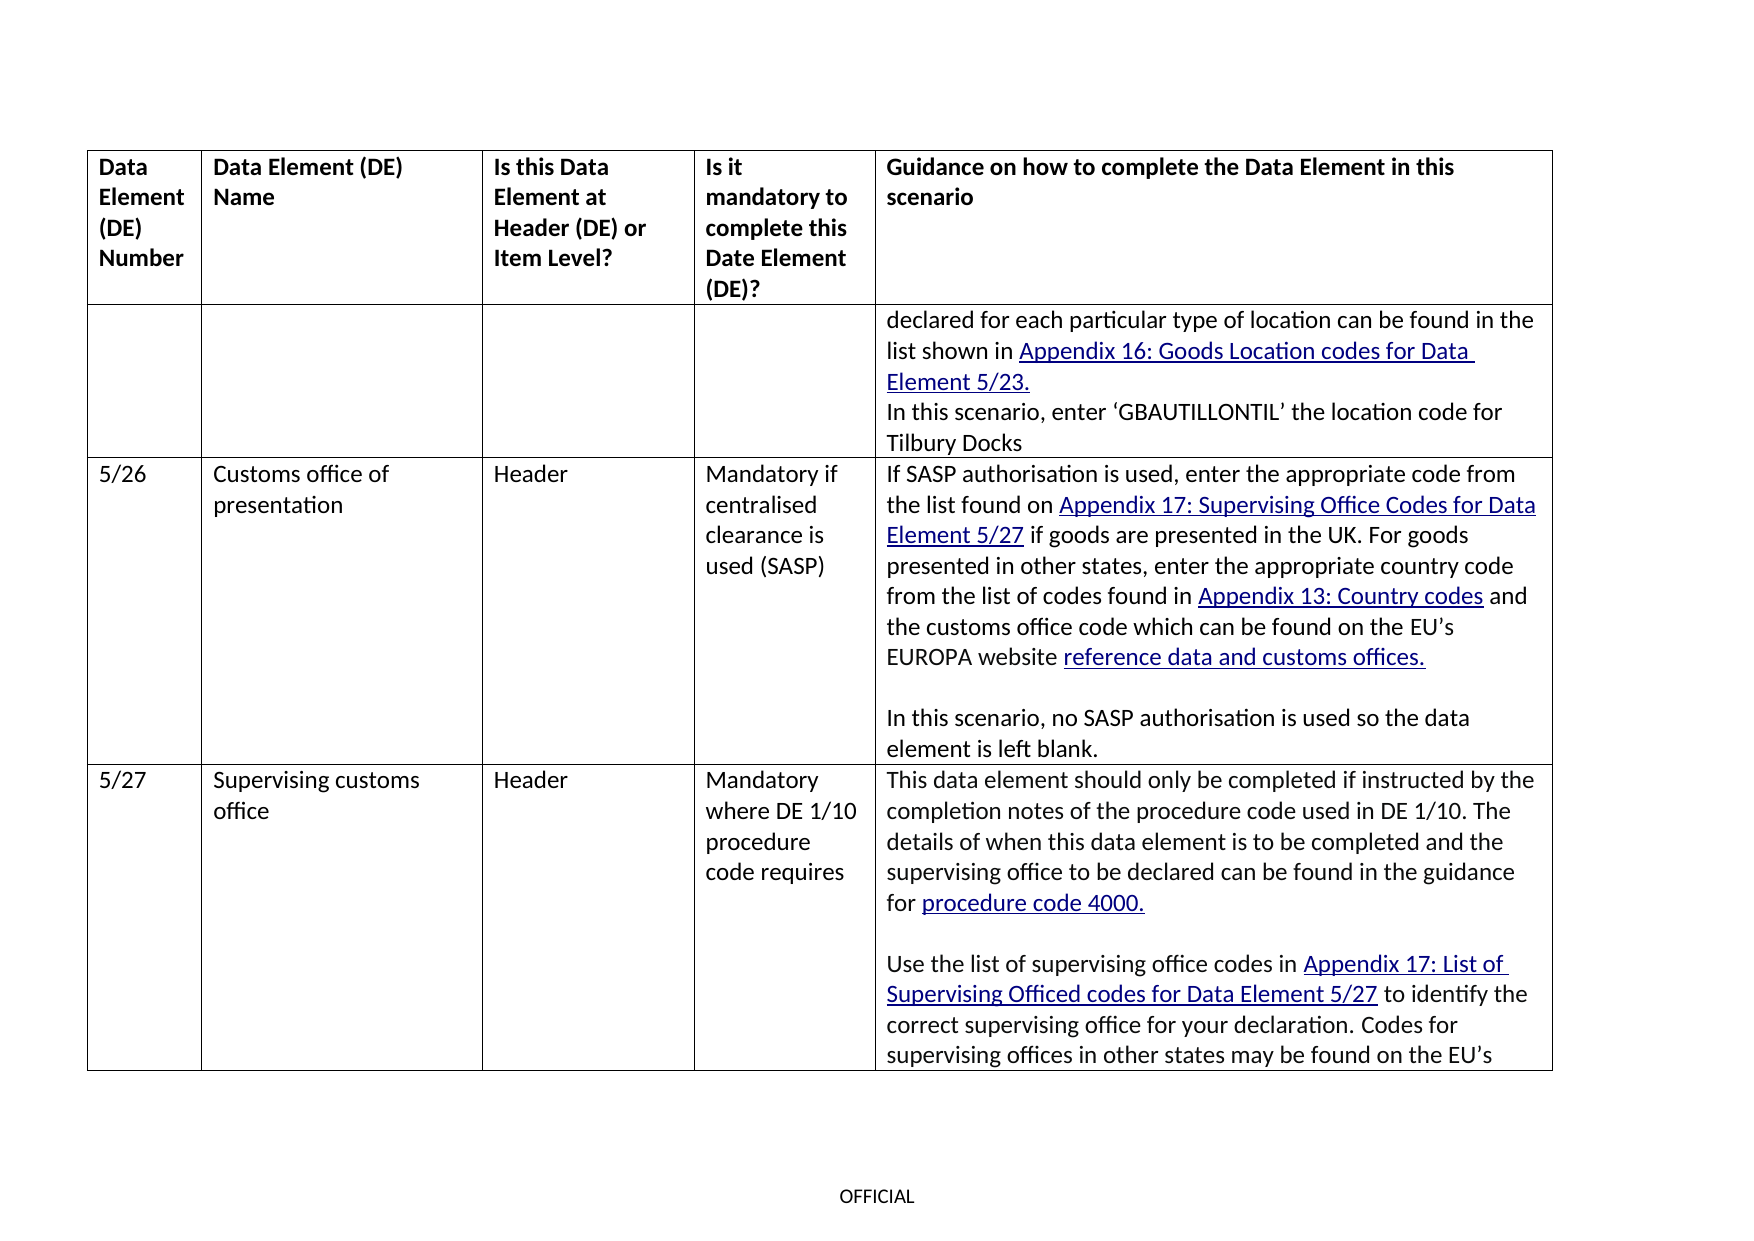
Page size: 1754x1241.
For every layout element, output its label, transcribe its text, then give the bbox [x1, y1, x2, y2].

table_cell This data element should only be completed if instructed by the completion notes of the procedure code used in DE 1/10. The details of when this data element is to be completed and the supervising office to be declared can be found in the guidance for procedure code 4000. Use the list of supervising office codes in Appendix 17: List of Supervising Officed codes for Data Element 5/27 to identify the correct supervising office for your declaration. Codes for supervising offices in other states may be found on the EU’s [876, 765, 1552, 1070]
table_cell Mandatory if centralised clearance is used (SASP) [695, 458, 875, 763]
table_cell Header [483, 458, 694, 763]
table_cell 5/27 [88, 765, 201, 1070]
table_cell 5/26 [88, 458, 201, 763]
table_cell Customs office of presentation [202, 458, 482, 763]
table_cell Mandatory where DE 1/10 procedure code requires [695, 765, 875, 1070]
table_cell Header [483, 765, 694, 1070]
table_cell [695, 305, 875, 457]
table_cell declared for each particular type of location can be found in the list shown in Appendix 16: Goods Location codes for Data Element 5/23. In this scenario, enter ‘GBAUTILLONTIL’ the location code for Tilbury Docks [876, 305, 1552, 457]
table_header Is it mandatory to complete this Date Element (DE)? [695, 151, 875, 304]
table_cell [483, 305, 694, 457]
table_cell [202, 305, 482, 457]
table_header Guidance on how to complete the Data Element in this scenario [876, 151, 1552, 304]
table_header Is this Data Element at Header (DE) or Item Level? [483, 151, 694, 304]
table_cell Supervising customs office [202, 765, 482, 1070]
table_header Data Element (DE) Name [202, 151, 482, 304]
table_cell [88, 305, 201, 457]
table_header Data Element (DE) Number [88, 151, 201, 304]
table_cell If SASP authorisation is used, enter the appropriate code from the list found on Appendix 17: Supervising Office Codes for Data Element 5/27 if goods are presented in the UK. For goods presented in other states, enter the appropriate country code from the list of codes found in Appendix 13: Country codes and the customs office code which can be found on the EU’s EUROPA website reference data and customs offices. In this scenario, no SASP authorisation is used so the data element is left blank. [876, 458, 1552, 763]
